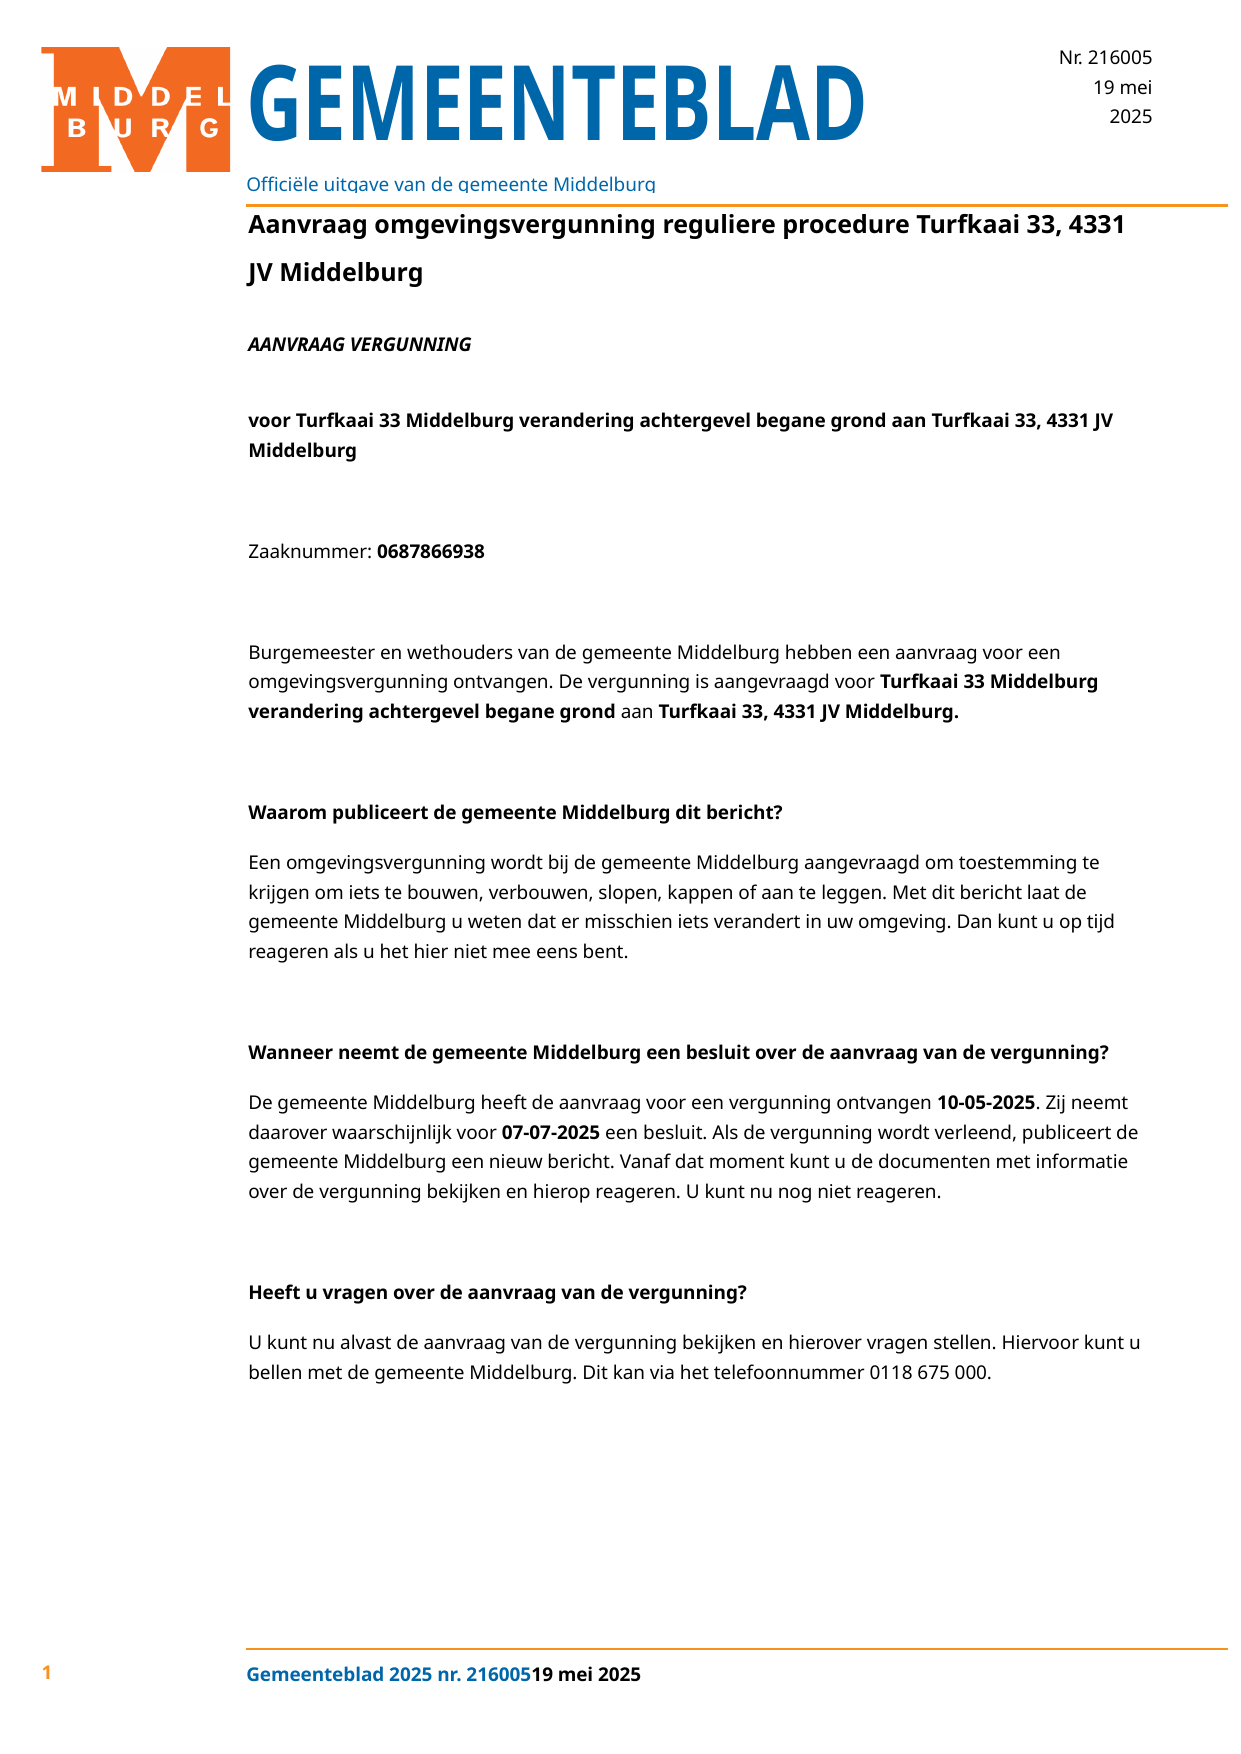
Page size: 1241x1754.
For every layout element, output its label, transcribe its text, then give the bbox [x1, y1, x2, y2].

text Burgemeester en wethouders van de gemeente Middelburg hebben een aanvraag voor een omgevingsvergunning ontvangen. De vergunning is aangevraagd voor Turfkaai 33 Middelburg verandering achtergevel begane grond aan Turfkaai 33, 4331 JV Middelburg. [248, 639, 1152, 724]
text Een omgevingsvergunning wordt bij de gemeente Middelburg aangevraagd om toestemming te krijgen om iets te bouwen, verbouwen, slopen, kappen of aan te leggen. Met dit bericht laat de gemeente Middelburg u weten dat er misschien iets verandert in uw omgeving. Dan kunt u op tijd reageren als u het hier niet mee eens bent. [248, 849, 1152, 964]
picture [41, 47, 231, 172]
text voor Turfkaai 33 Middelburg verandering achtergevel begane grond aan Turfkaai 33, 4331 JV Middelburg [248, 408, 1152, 463]
text Wanneer neemt de gemeente Middelburg een besluit over de aanvraag van de vergunning? [248, 1039, 1152, 1064]
text Aanvraag omgevingsvergunning reguliere procedure Turfkaai 33, 4331 JV Middelburg [248, 207, 1152, 288]
text Zaaknummer: 0687866938 [248, 538, 1152, 564]
text AANVRAAG VERGUNNING [248, 331, 1152, 357]
text U kunt nu alvast de aanvraag van de vergunning bekijken en hierover vragen stellen. Hiervoor kunt u bellen met de gemeente Middelburg. Dit kan via het telefoonnummer 0118 675 000. [248, 1329, 1152, 1384]
text Heeft u vragen over de aanvraag van de vergunning? [248, 1279, 1152, 1304]
text De gemeente Middelburg heeft de aanvraag voor een vergunning ontvangen 10-05-2025. Zij neemt daarover waarschijnlijk voor 07-07-2025 een besluit. Als de vergunning wordt verleend, publiceert de gemeente Middelburg een nieuw bericht. Vanaf dat moment kunt u de documenten met informatie over de vergunning bekijken en hierop reageren. U kunt nu nog niet reageren. [248, 1089, 1152, 1204]
text Waarom publiceert de gemeente Middelburg dit bericht? [248, 799, 1152, 824]
